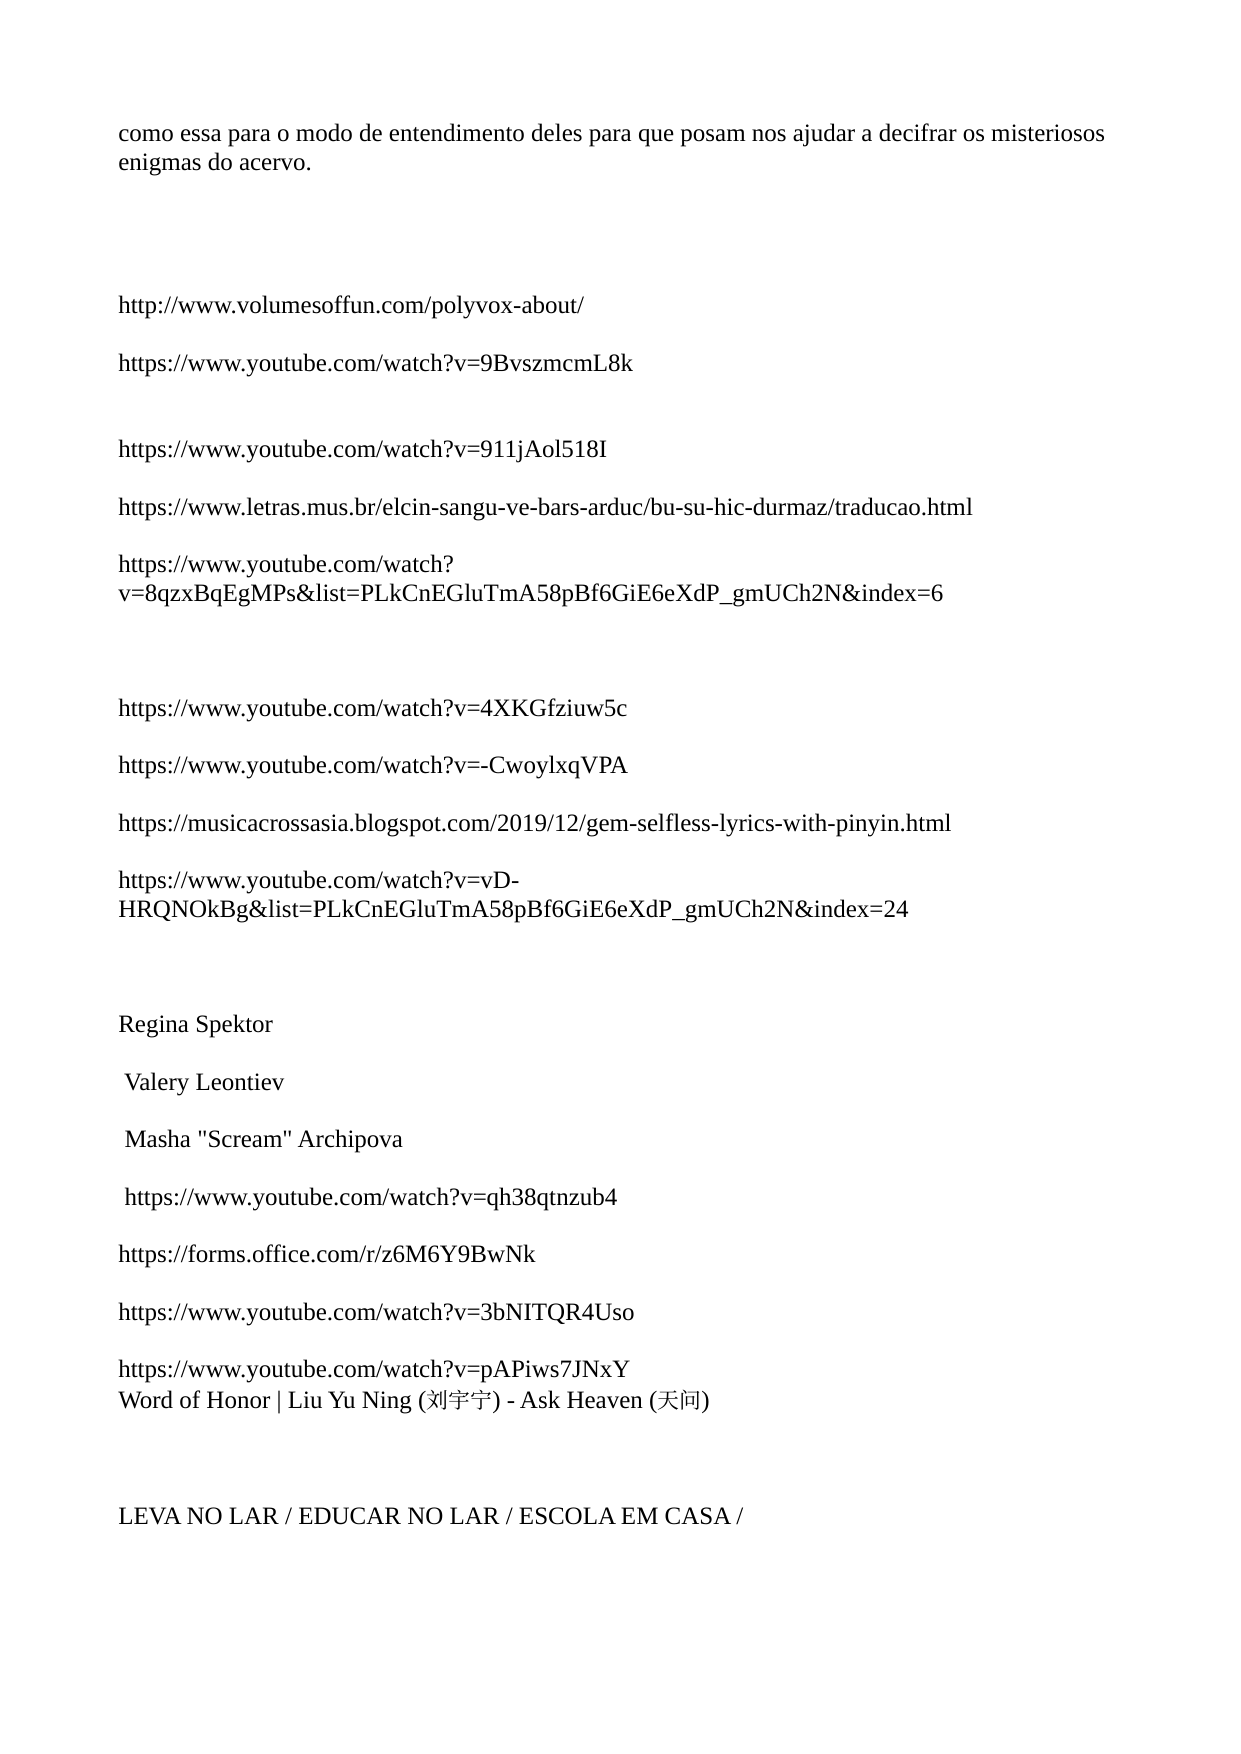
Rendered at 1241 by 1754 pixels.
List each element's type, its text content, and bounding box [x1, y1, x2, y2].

text https://www.youtube.com/watch?v=pAPiws7JNxY [118, 1354, 1122, 1383]
text Masha "Scream" Archipova [118, 1124, 1122, 1153]
text https://musicacrossasia.blogspot.com/2019/12/gem-selfless-lyrics-with-pinyin.html [118, 808, 1122, 837]
text LEVA NO LAR / EDUCAR NO LAR / ESCOLA EM CASA / [118, 1501, 1122, 1529]
text https://www.youtube.com/watch?v=vD-HRQNOkBg&list=PLkCnEGluTmA58pBf6GiE6eXdP_gmUCh2N&index=24 [118, 866, 1122, 923]
text Regina Spektor [118, 1009, 1122, 1038]
text Valery Leontiev [118, 1067, 1122, 1096]
text https://www.youtube.com/watch?v=-CwoylxqVPA [118, 751, 1122, 779]
text https://www.youtube.com/watch?v=qh38qtnzub4 [118, 1182, 1122, 1211]
text https://www.youtube.com/watch?v=8qzxBqEgMPs&list=PLkCnEGluTmA58pBf6GiE6eXdP_gmUCh2N&index=6 [118, 549, 1122, 607]
text https://www.youtube.com/watch?v=9BvszmcmL8k [118, 348, 1122, 377]
text https://www.youtube.com/watch?v=4XKGfziuw5c [118, 693, 1122, 722]
text http://www.volumesoffun.com/polyvox-about/ [118, 291, 1122, 319]
text como essa para o modo de entendimento deles para que posam nos ajudar a decifrar os misteriosos enigmas do acervo. [118, 118, 1122, 176]
text https://www.youtube.com/watch?v=3bNITQR4Uso [118, 1297, 1122, 1326]
text https://www.letras.mus.br/elcin-sangu-ve-bars-arduc/bu-su-hic-durmaz/traducao.html [118, 492, 1122, 521]
text https://www.youtube.com/watch?v=911jAol518I [118, 434, 1122, 463]
text https://forms.office.com/r/z6M6Y9BwNk [118, 1239, 1122, 1268]
text Word of Honor | Liu Yu Ning (刘宇宁) - Ask Heaven (天问) [118, 1383, 1122, 1414]
